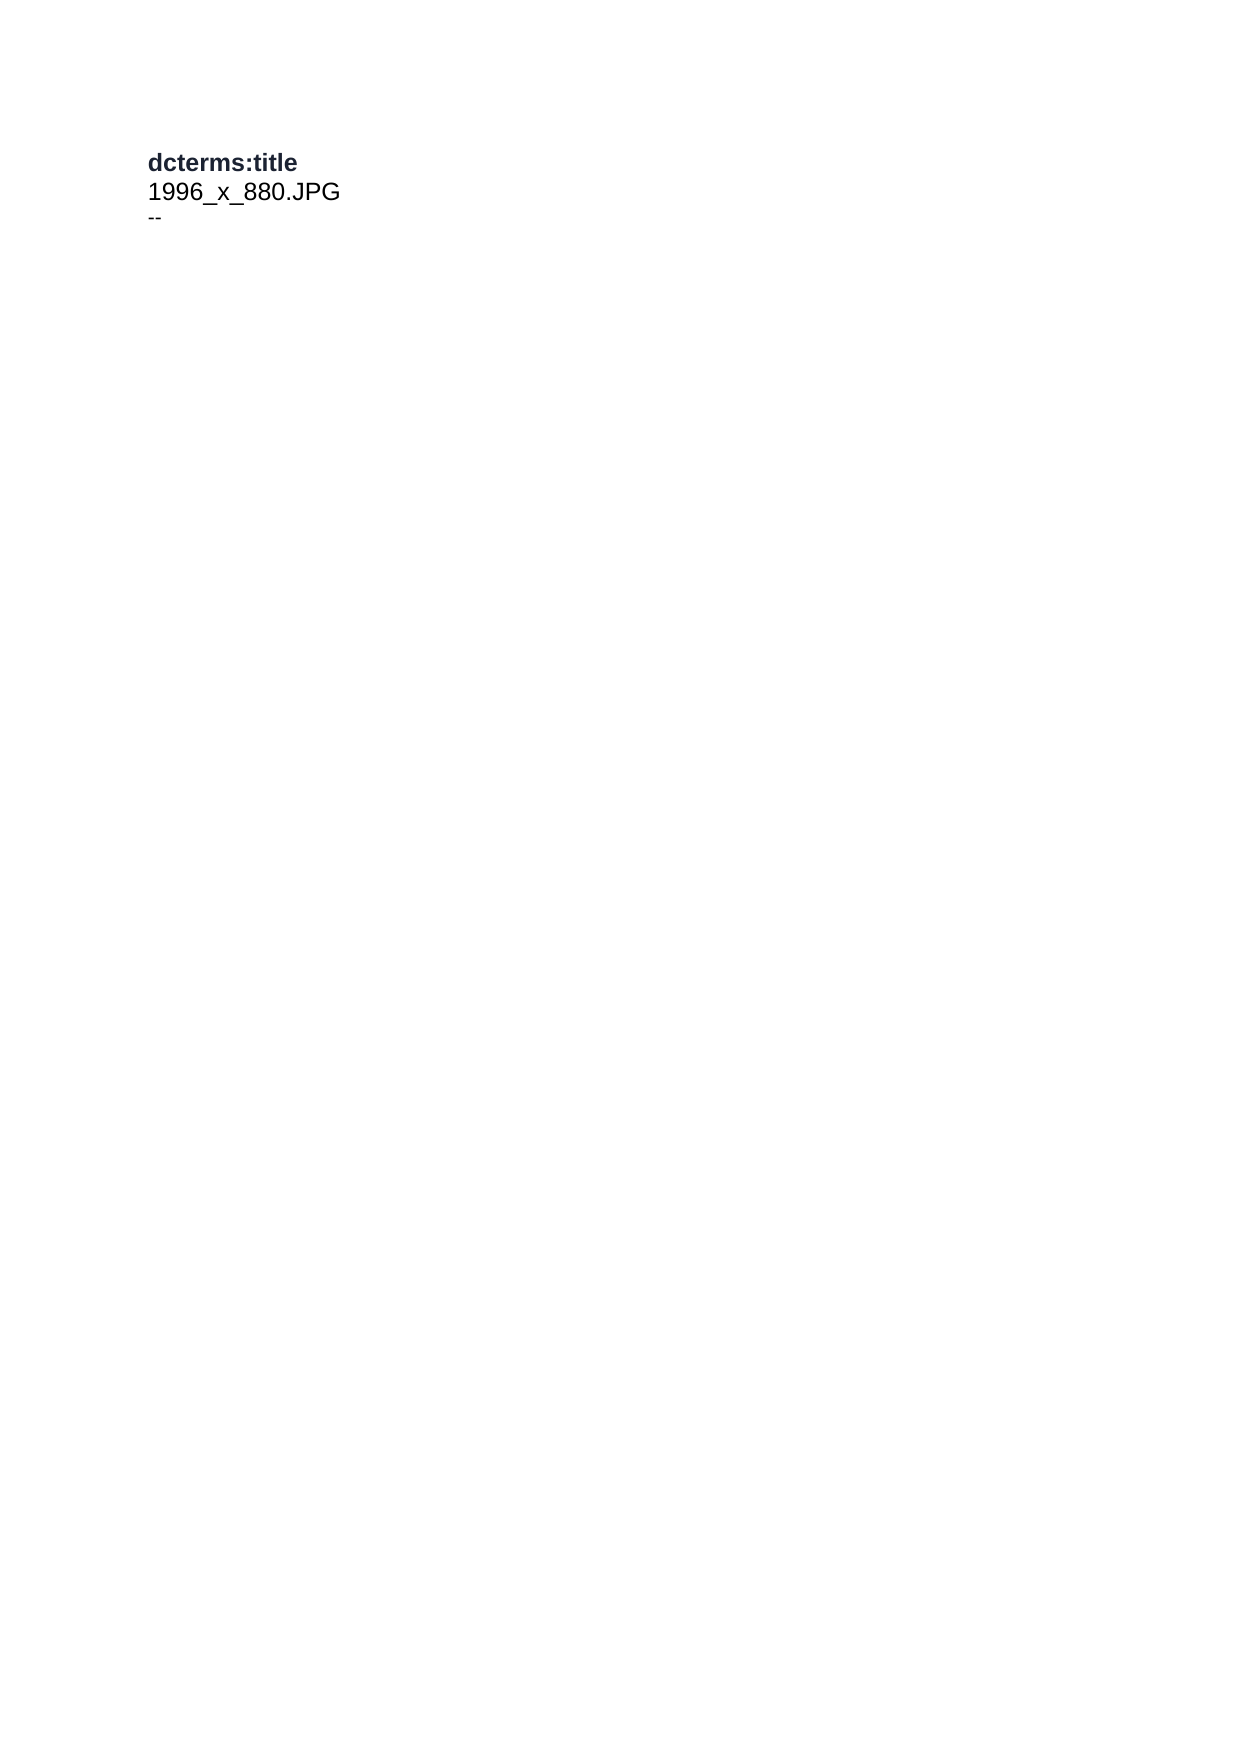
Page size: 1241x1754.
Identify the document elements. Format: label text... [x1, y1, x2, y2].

text -- [148, 205, 1092, 229]
text 1996_x_880.JPG [148, 176, 1092, 205]
text dcterms:title [148, 148, 1092, 176]
